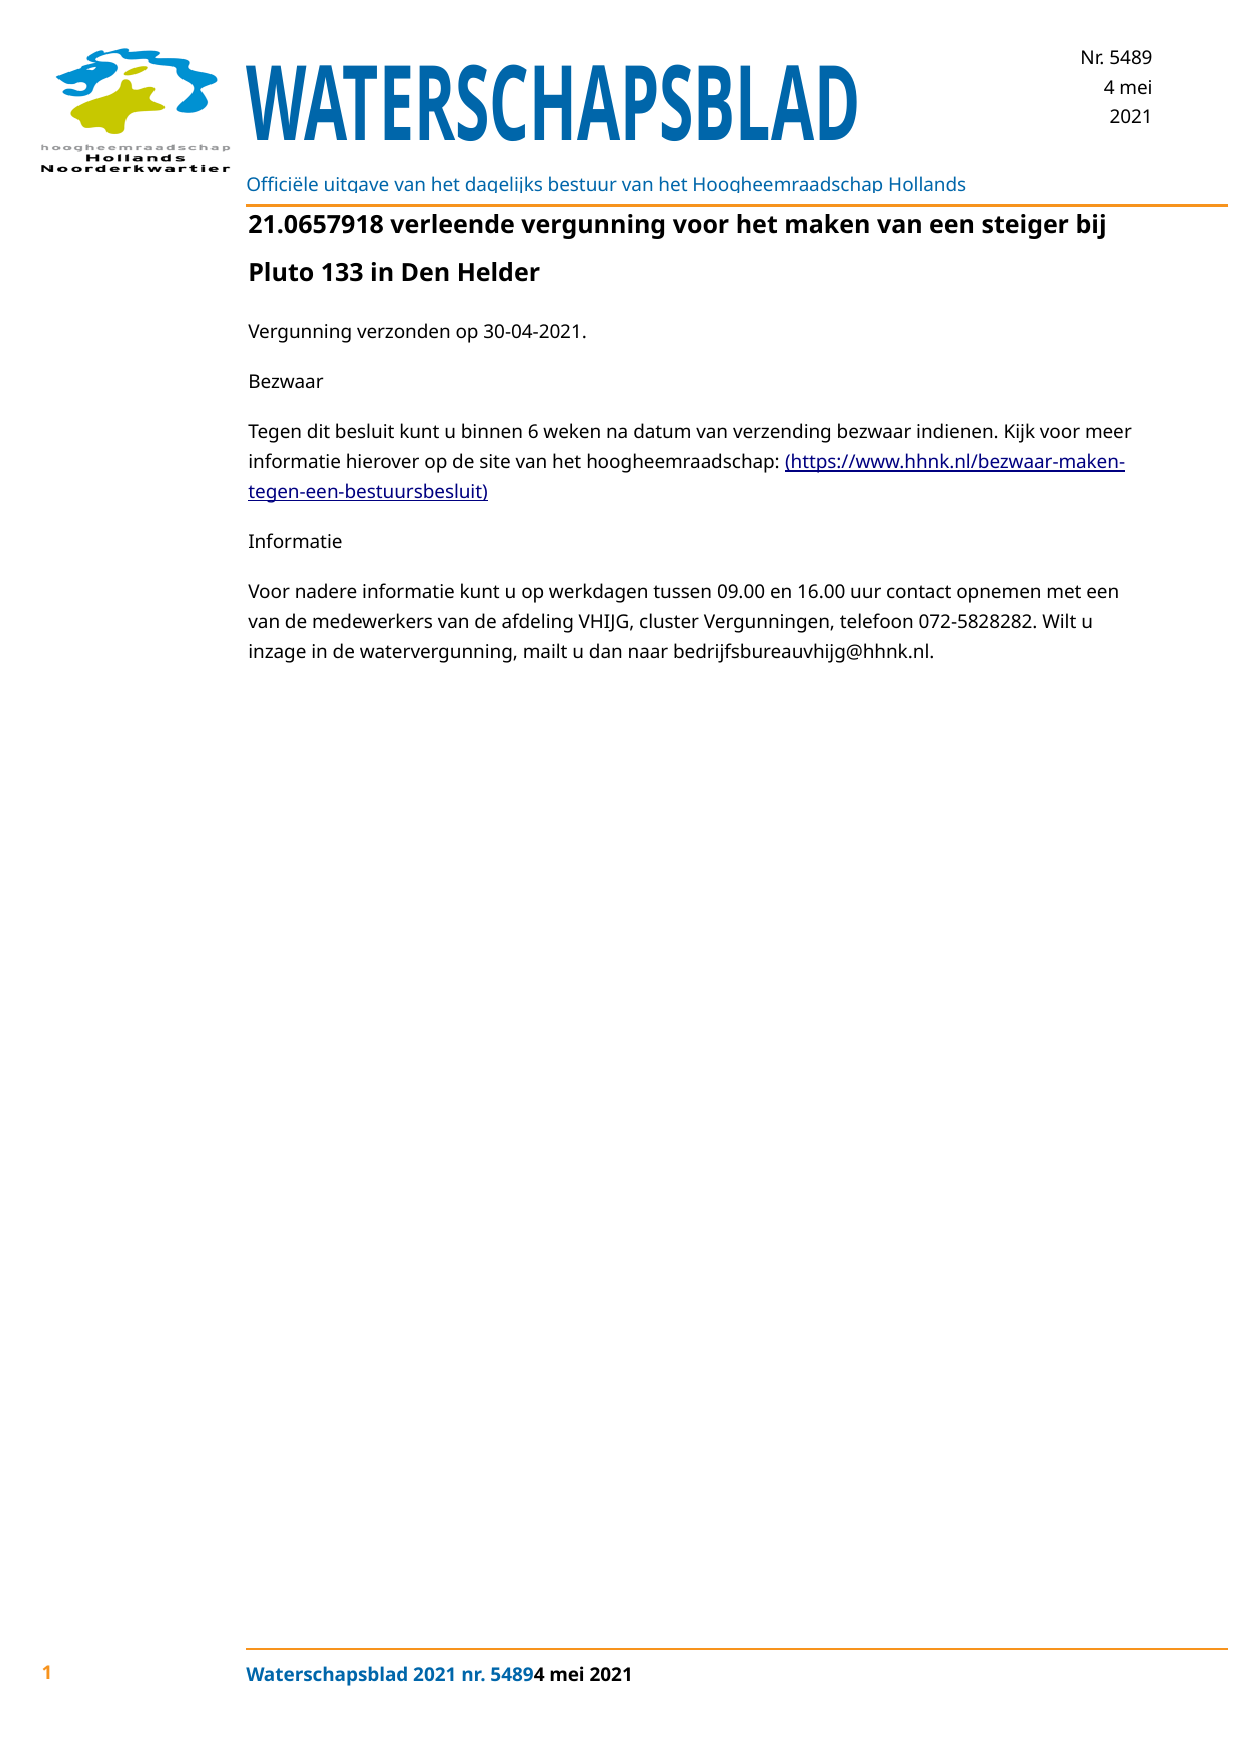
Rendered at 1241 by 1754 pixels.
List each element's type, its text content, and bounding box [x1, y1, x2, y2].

text 21.0657918 verleende vergunning voor het maken van een steiger bij Pluto 133 in Den Helder [248, 207, 1152, 288]
picture [41, 47, 231, 172]
text Bezwaar [248, 368, 1152, 394]
text Tegen dit besluit kunt u binnen 6 weken na datum van verzending bezwaar indienen. Kijk voor meer informatie hierover op de site van het hoogheemraadschap: (https://www.hhnk.nl/bezwaar-maken-tegen-een-bestuursbesluit) [248, 419, 1152, 504]
text Vergunning verzonden op 30-04-2021. [248, 318, 1152, 344]
text Voor nadere informatie kunt u op werkdagen tussen 09.00 en 16.00 uur contact opnemen met een van de medewerkers van de afdeling VHIJG, cluster Vergunningen, telefoon 072-5828282. Wilt u inzage in de watervergunning, mailt u dan naar bedrijfsbureauvhijg@hhnk.nl. [248, 579, 1152, 664]
text Informatie [248, 528, 1152, 554]
